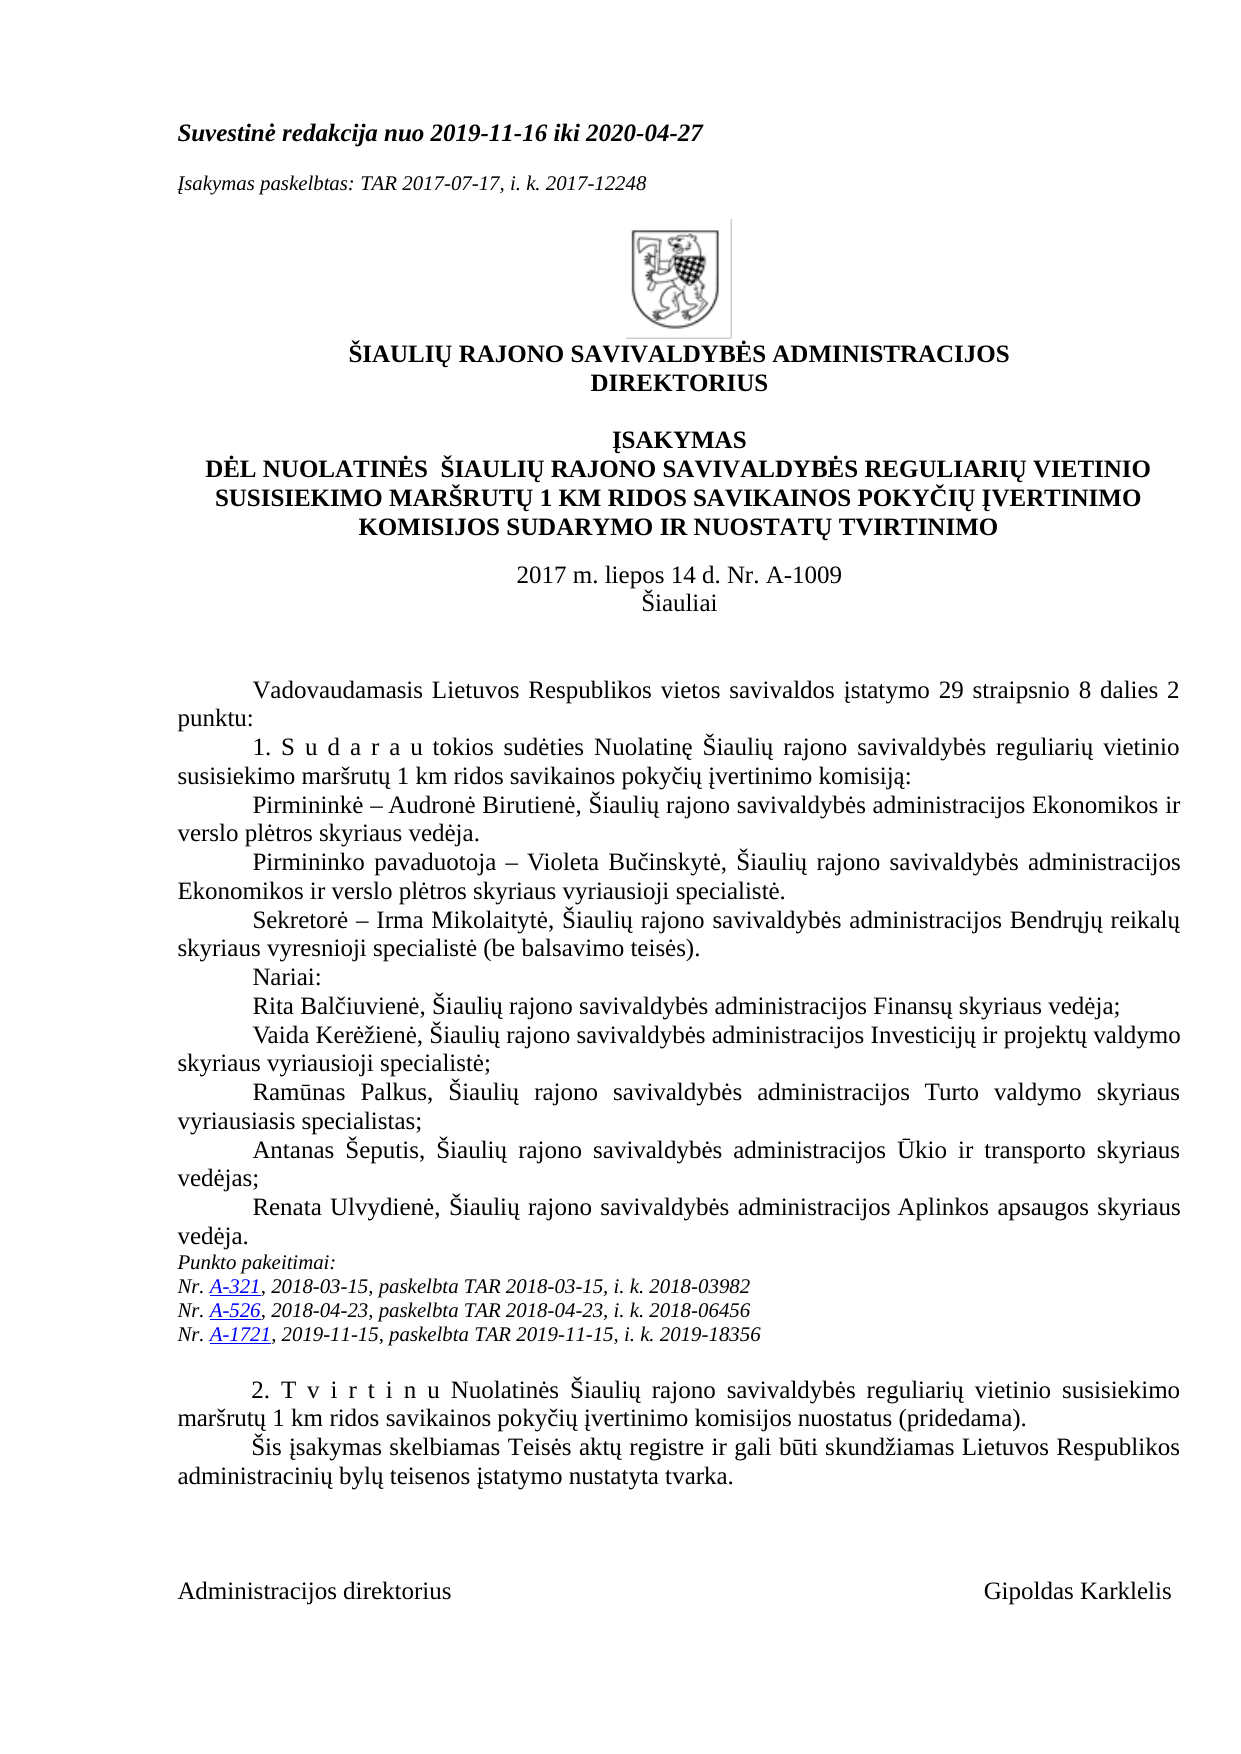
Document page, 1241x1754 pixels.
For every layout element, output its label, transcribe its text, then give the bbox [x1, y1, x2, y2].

text ŠIAULIŲ RAJONO SAVIVALDYBĖS ADMINISTRACIJOS [177, 339, 1181, 368]
text Ramūnas Palkus, Šiaulių rajono savivaldybės administracijos Turto valdymo skyriaus vyriausiasis specialistas; [177, 1077, 1181, 1135]
text 2017 m. liepos 14 d. Nr. A-1009 [177, 560, 1181, 588]
text Įsakymas paskelbtas: TAR 2017-07-17, i. k. 2017-12248 [177, 171, 1181, 195]
text Pirmininkė – Audronė Birutienė, Šiaulių rajono savivaldybės administracijos Ekonomikos ir verslo plėtros skyriaus vedėja. [177, 790, 1181, 847]
text Sekretorė – Irma Mikolaitytė, Šiaulių rajono savivaldybės administracijos Bendrųjų reikalų skyriaus vyresnioji specialistė (be balsavimo teisės). [177, 905, 1181, 962]
text Šiauliai [177, 588, 1181, 617]
text Rita Balčiuvienė, Šiaulių rajono savivaldybės administracijos Finansų skyriaus vedėja; [177, 991, 1181, 1020]
text Nariai: [177, 962, 1181, 991]
text Nr. A-321, 2018-03-15, paskelbta TAR 2018-03-15, i. k. 2018-03982 [177, 1274, 1181, 1298]
text Renata Ulvydienė, Šiaulių rajono savivaldybės administracijos Aplinkos apsaugos skyriaus vedėja. [177, 1192, 1181, 1250]
text Šis įsakymas skelbiamas Teisės aktų registre ir gali būti skundžiamas Lietuvos Respublikos administracinių bylų teisenos įstatymo nustatyta tvarka. [177, 1432, 1181, 1490]
text DIREKTORIUS [177, 368, 1181, 397]
text Administracijos direktorius Gipoldas Karklelis [177, 1576, 1181, 1605]
text 2. T v i r t i n u Nuolatinės Šiaulių rajono savivaldybės reguliarių vietinio susisiekimo maršrutų 1 km ridos savikainos pokyčių įvertinimo komisijos nuostatus (pridedama). [177, 1375, 1181, 1432]
text Vaida Kerėžienė, Šiaulių rajono savivaldybės administracijos Investicijų ir projektų valdymo skyriaus vyriausioji specialistė; [177, 1020, 1181, 1077]
text DĖL NUOLATINĖS ŠIAULIŲ RAJONO SAVIVALDYBĖS REGULIARIŲ VIETINIO SUSISIEKIMO MARŠRUTŲ 1 KM RIDOS SAVIKAINOS POKYČIŲ ĮVERTINIMO KOMISIJOS SUDARYMO IR NUOSTATŲ TVIRTINIMO [177, 454, 1179, 541]
text ĮSAKYMAS [177, 426, 1181, 454]
text Antanas Šeputis, Šiaulių rajono savivaldybės administracijos Ūkio ir transporto skyriaus vedėjas; [177, 1135, 1181, 1192]
text Suvestinė redakcija nuo 2019-11-16 iki 2020-04-27 [177, 118, 1181, 147]
text Nr. A-1721, 2019-11-15, paskelbta TAR 2019-11-15, i. k. 2019-18356 [177, 1322, 1181, 1346]
text Vadovaudamasis Lietuvos Respublikos vietos savivaldos įstatymo 29 straipsnio 8 dalies 2 punktu: [177, 675, 1181, 732]
text Nr. A-526, 2018-04-23, paskelbta TAR 2018-04-23, i. k. 2018-06456 [177, 1298, 1181, 1322]
text 1. S u d a r a u tokios sudėties Nuolatinę Šiaulių rajono savivaldybės reguliarių vietinio susisiekimo maršrutų 1 km ridos savikainos pokyčių įvertinimo komisiją: [177, 732, 1181, 790]
text Pirmininko pavaduotoja – Violeta Bučinskytė, Šiaulių rajono savivaldybės administracijos Ekonomikos ir verslo plėtros skyriaus vyriausioji specialistė. [177, 847, 1181, 905]
text Punkto pakeitimai: [177, 1250, 1181, 1274]
